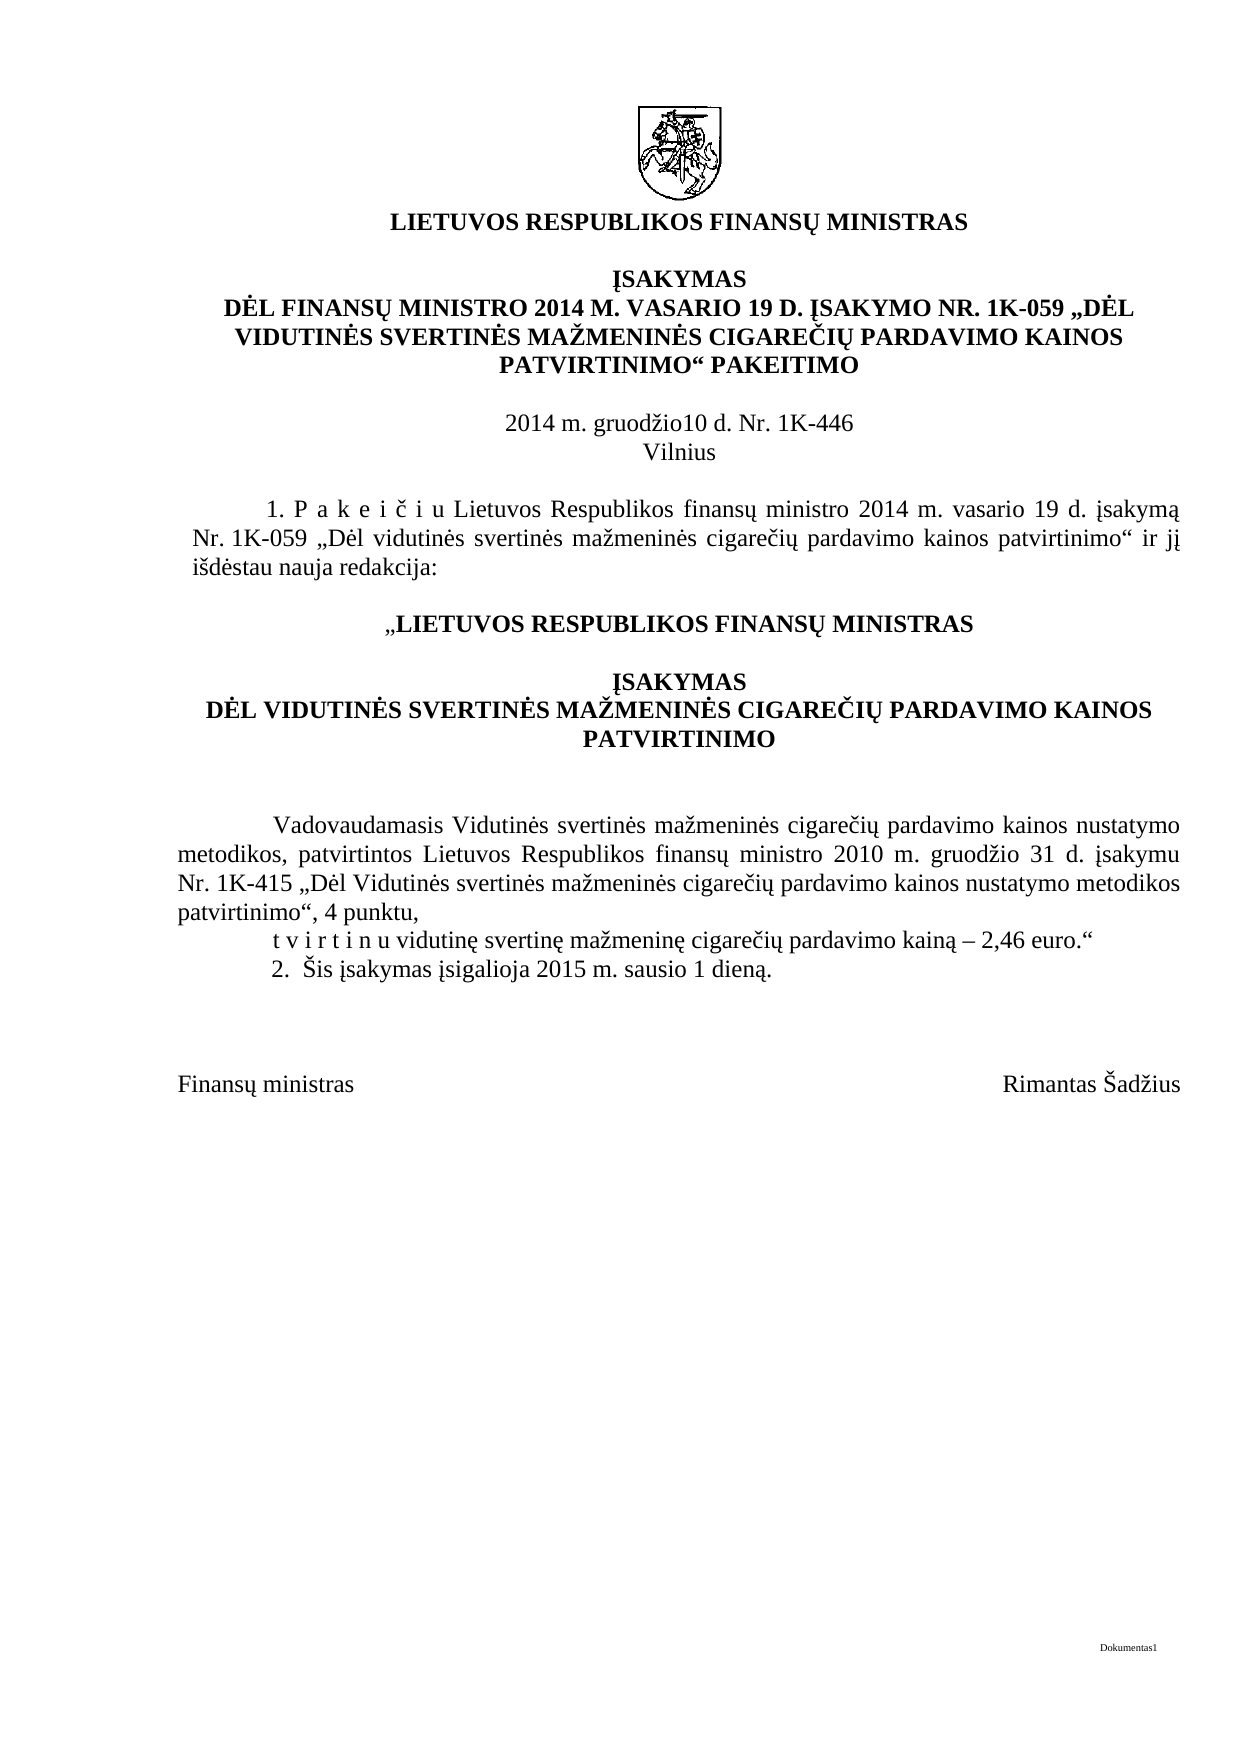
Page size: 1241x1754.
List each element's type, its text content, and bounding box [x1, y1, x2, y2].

text LIETUVOS RESPUBLIKOS FINANSŲ MINISTRAS [177, 207, 1181, 235]
text Finansų ministras Rimantas Šadžius [177, 1069, 1181, 1098]
text 2. Šis įsakymas įsigalioja 2015 m. sausio 1 dieną. [177, 954, 1181, 983]
text DĖL FINANSŲ MINISTRO 2014 M. VASARIO 19 D. ĮSAKYMO NR. 1K-059 „DĖL VIDUTINĖS SVERTINĖS MAŽMENINĖS CIGAREČIŲ PARDAVIMO KAINOS PATVIRTINIMO“ PAKEITIMO [177, 293, 1181, 379]
text DĖL VIDUTINĖS SVERTINĖS MAŽMENINĖS CIGAREČIŲ PARDAVIMO KAINOS PATVIRTINIMO [177, 695, 1181, 753]
text Vadovaudamasis Vidutinės svertinės mažmeninės cigarečių pardavimo kainos nustatymo metodikos, patvirtintos Lietuvos Respublikos finansų ministro 2010 m. gruodžio 31 d. įsakymu Nr. 1K-415 „Dėl Vidutinės svertinės mažmeninės cigarečių pardavimo kainos nustatymo metodikos patvirtinimo“, 4 punktu, [177, 810, 1181, 925]
text 1. P a k e i č i u Lietuvos Respublikos finansų ministro 2014 m. vasario 19 d. įsakymą Nr. 1K-059 „Dėl vidutinės svertinės mažmeninės cigarečių pardavimo kainos patvirtinimo“ ir jį išdėstau nauja redakcija: [192, 494, 1181, 580]
text Vilnius [177, 437, 1181, 465]
text ĮSAKYMAS [177, 264, 1181, 293]
text „LIETUVOS RESPUBLIKOS FINANSŲ MINISTRAS [177, 609, 1181, 638]
text ĮSAKYMAS [177, 667, 1181, 695]
text 2014 m. gruodžio10 d. Nr. 1K-446 [83, 408, 1181, 437]
text t v i r t i n u vidutinę svertinę mažmeninę cigarečių pardavimo kainą – 2,46 euro.“ [177, 925, 1181, 954]
